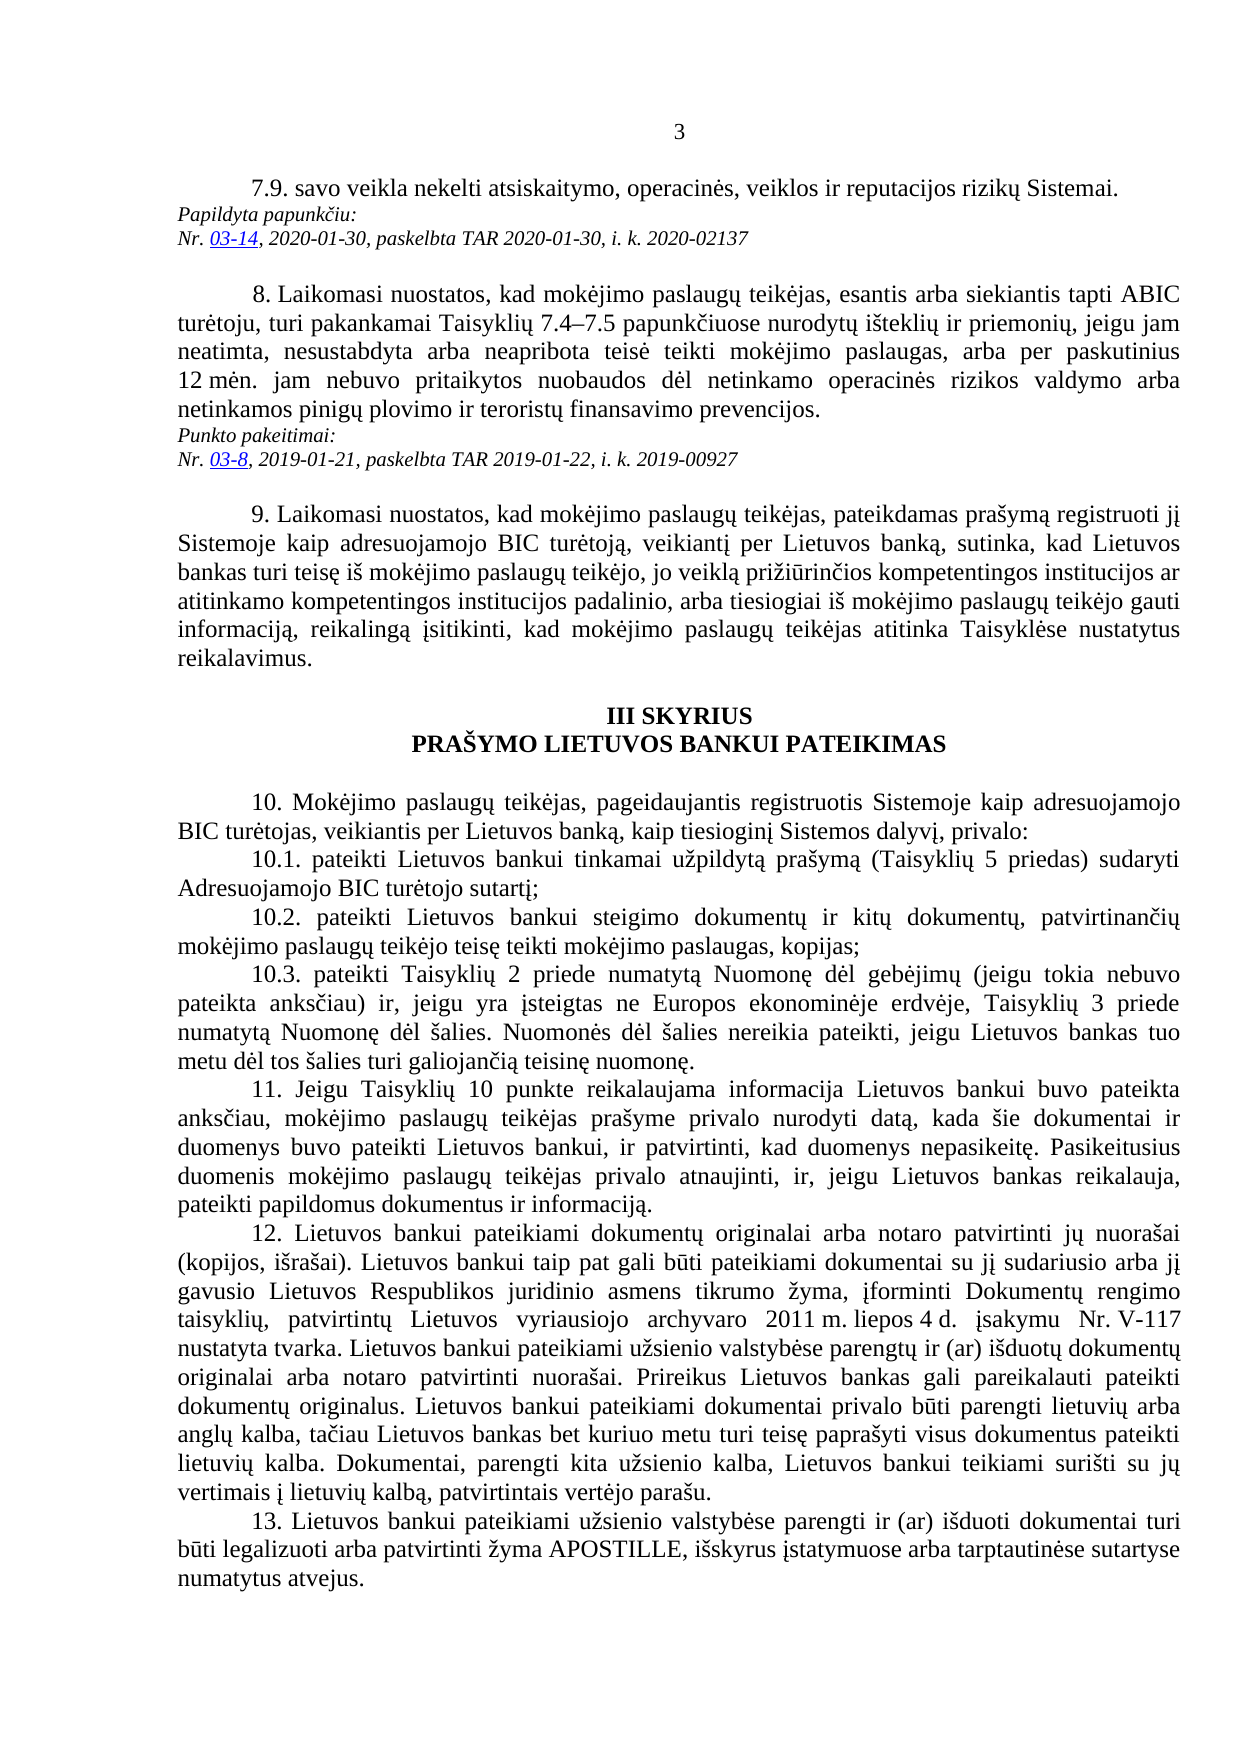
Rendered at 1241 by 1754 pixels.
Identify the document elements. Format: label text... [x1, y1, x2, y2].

text 9. Laikomasi nuostatos, kad mokėjimo paslaugų teikėjas, pateikdamas prašymą registruoti jį Sistemoje kaip adresuojamojo BIC turėtoją, veikiantį per Lietuvos banką, sutinka, kad Lietuvos bankas turi teisę iš mokėjimo paslaugų teikėjo, jo veiklą prižiūrinčios kompetentingos institucijos ar atitinkamo kompetentingos institucijos padalinio, arba tiesiogiai iš mokėjimo paslaugų teikėjo gauti informaciją, reikalingą įsitikinti, kad mokėjimo paslaugų teikėjas atitinka Taisyklėse nustatytus reikalavimus. [177, 499, 1181, 672]
text 10. Mokėjimo paslaugų teikėjas, pageidaujantis registruotis Sistemoje kaip adresuojamojo BIC turėtojas, veikiantis per Lietuvos banką, kaip tiesioginį Sistemos dalyvį, privalo: [177, 787, 1181, 844]
text 10.2. pateikti Lietuvos bankui steigimo dokumentų ir kitų dokumentų, patvirtinančių mokėjimo paslaugų teikėjo teisę teikti mokėjimo paslaugas, kopijas; [177, 902, 1181, 959]
text 10.3. pateikti Taisyklių 2 priede numatytą Nuomonę dėl gebėjimų (jeigu tokia nebuvo pateikta anksčiau) ir, jeigu yra įsteigtas ne Europos ekonominėje erdvėje, Taisyklių 3 priede numatytą Nuomonę dėl šalies. Nuomonės dėl šalies nereikia pateikti, jeigu Lietuvos bankas tuo metu dėl tos šalies turi galiojančią teisinę nuomonę. [177, 959, 1181, 1074]
text 10.1. pateikti Lietuvos bankui tinkamai užpildytą prašymą (Taisyklių 5 priedas) sudaryti Adresuojamojo BIC turėtojo sutartį; [177, 844, 1181, 902]
text Papildyta papunkčiu: [177, 202, 1181, 226]
text Nr. 03-8, 2019-01-21, paskelbta TAR 2019-01-22, i. k. 2019-00927 [177, 447, 1181, 471]
text 12. Lietuvos bankui pateikiami dokumentų originalai arba notaro patvirtinti jų nuorašai (kopijos, išrašai). Lietuvos bankui taip pat gali būti pateikiami dokumentai su jį sudariusio arba jį gavusio Lietuvos Respublikos juridinio asmens tikrumo žyma, įforminti Dokumentų rengimo taisyklių, patvirtintų Lietuvos vyriausiojo archyvaro 2011 m. liepos 4 d. įsakymu Nr. V-117 nustatyta tvarka. Lietuvos bankui pateikiami užsienio valstybėse parengtų ir (ar) išduotų dokumentų originalai arba notaro patvirtinti nuorašai. Prireikus Lietuvos bankas gali pareikalauti pateikti dokumentų originalus. Lietuvos bankui pateikiami dokumentai privalo būti parengti lietuvių arba anglų kalba, tačiau Lietuvos bankas bet kuriuo metu turi teisę paprašyti visus dokumentus pateikti lietuvių kalba. Dokumentai, parengti kita užsienio kalba, Lietuvos bankui teikiami surišti su jų vertimais į lietuvių kalbą, patvirtintais vertėjo parašu. [177, 1218, 1181, 1506]
text Nr. 03-14, 2020-01-30, paskelbta TAR 2020-01-30, i. k. 2020-02137 [177, 226, 1181, 250]
text Punkto pakeitimai: [177, 423, 1181, 447]
text 7.9. savo veikla nekelti atsiskaitymo, operacinės, veiklos ir reputacijos rizikų Sistemai. [177, 173, 1181, 202]
text III SKYRIUS [177, 701, 1181, 729]
text 11. Jeigu Taisyklių 10 punkte reikalaujama informacija Lietuvos bankui buvo pateikta anksčiau, mokėjimo paslaugų teikėjas prašyme privalo nurodyti datą, kada šie dokumentai ir duomenys buvo pateikti Lietuvos bankui, ir patvirtinti, kad duomenys nepasikeitę. Pasikeitusius duomenis mokėjimo paslaugų teikėjas privalo atnaujinti, ir, jeigu Lietuvos bankas reikalauja, pateikti papildomus dokumentus ir informaciją. [177, 1074, 1181, 1218]
text 13. Lietuvos bankui pateikiami užsienio valstybėse parengti ir (ar) išduoti dokumentai turi būti legalizuoti arba patvirtinti žyma APOSTILLE, išskyrus įstatymuose arba tarptautinėse sutartyse numatytus atvejus. [177, 1506, 1181, 1592]
text PRAŠYMO LIETUVOS BANKUI PATEIKIMAS [177, 729, 1181, 758]
text 8. Laikomasi nuostatos, kad mokėjimo paslaugų teikėjas, esantis arba siekiantis tapti ABIC turėtoju, turi pakankamai Taisyklių 7.4–7.5 papunkčiuose nurodytų išteklių ir priemonių, jeigu jam neatimta, nesustabdyta arba neapribota teisė teikti mokėjimo paslaugas, arba per paskutinius 12 mėn. jam nebuvo pritaikytos nuobaudos dėl netinkamo operacinės rizikos valdymo arba netinkamos pinigų plovimo ir teroristų finansavimo prevencijos. [177, 279, 1181, 423]
